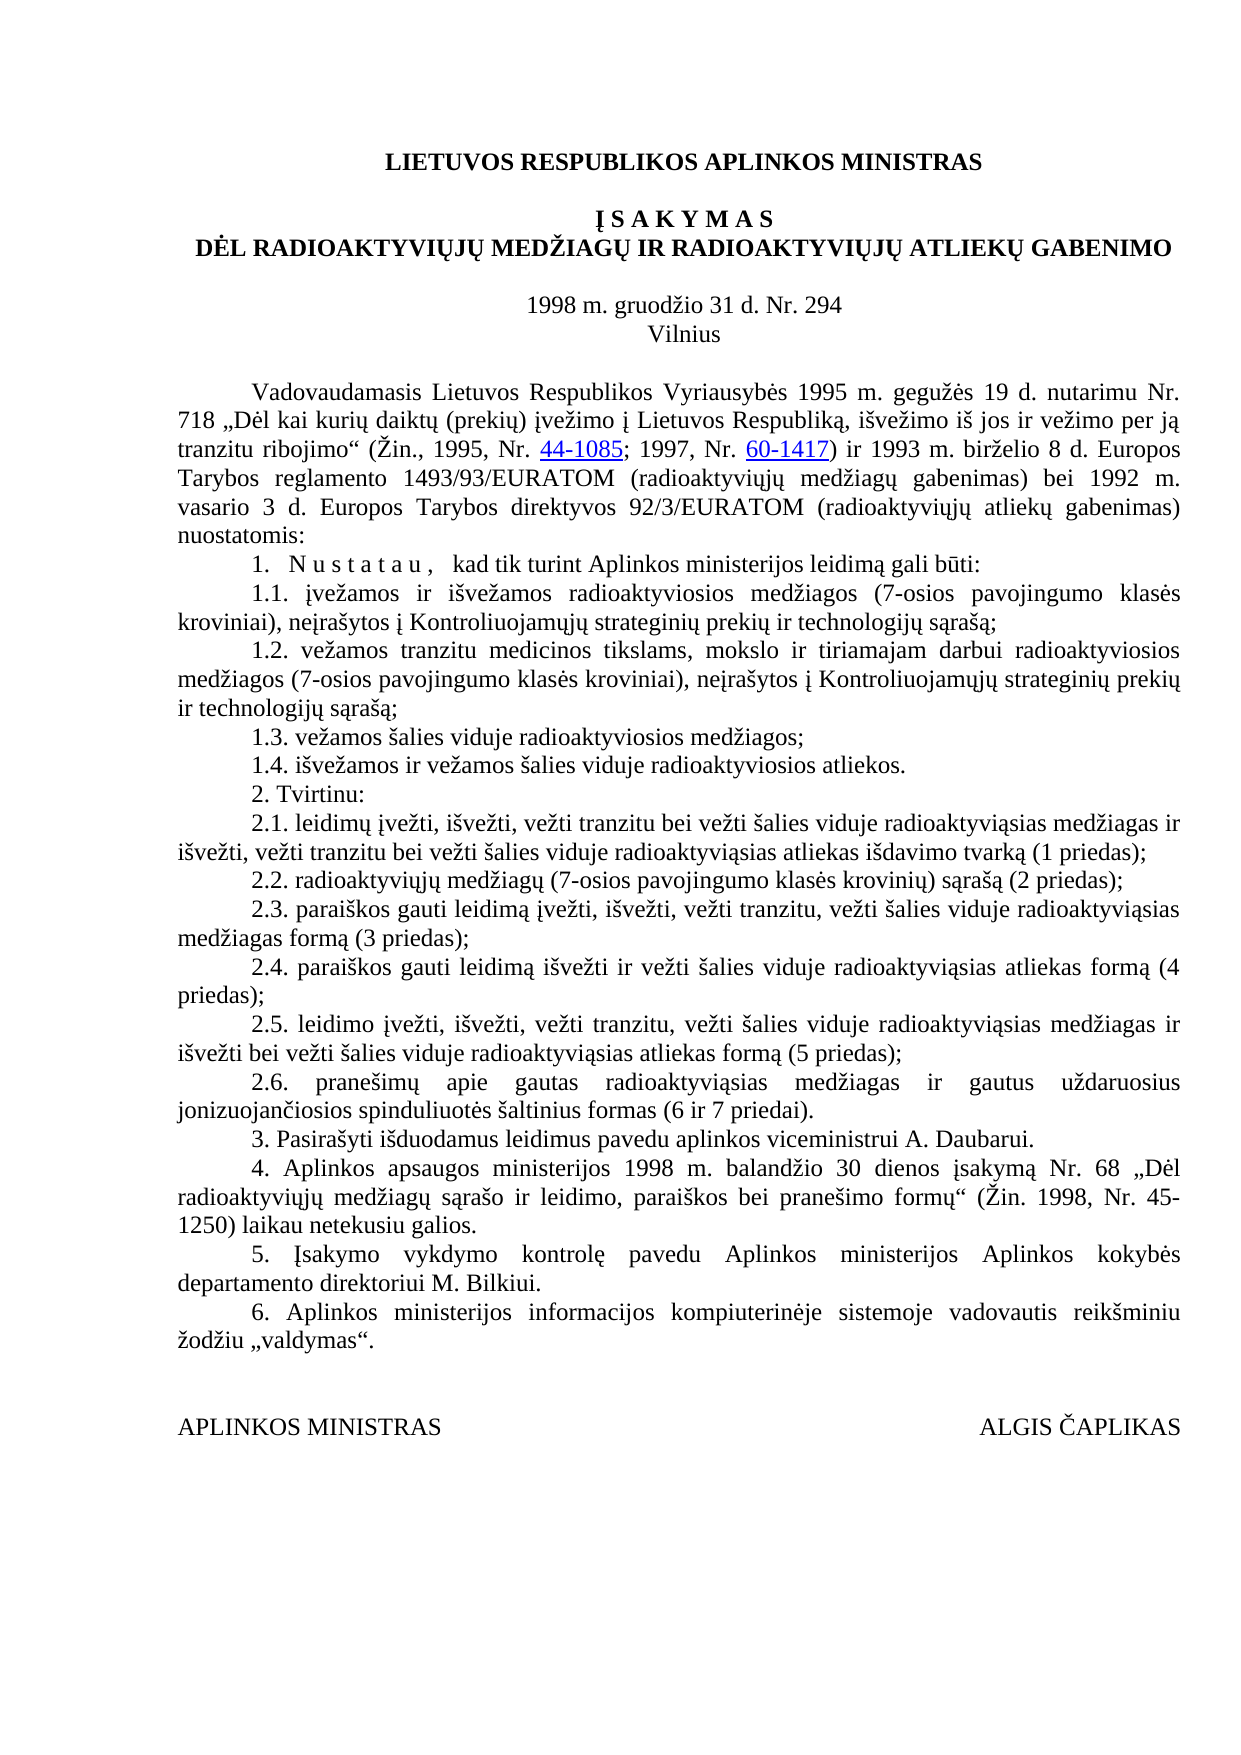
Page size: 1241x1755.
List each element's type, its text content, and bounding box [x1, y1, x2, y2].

text 6. Aplinkos ministerijos informacijos kompiuterinėje sistemoje vadovautis reikšminiu žodžiu „valdymas“. [177, 1297, 1181, 1354]
text 2.2. radioaktyviųjų medžiagų (7-osios pavojingumo klasės krovinių) sąrašą (2 priedas); [177, 866, 1181, 894]
text 1.4. išvežamos ir vežamos šalies viduje radioaktyviosios atliekos. [177, 751, 1181, 779]
text 1.1. įvežamos ir išvežamos radioaktyviosios medžiagos (7-osios pavojingumo klasės kroviniai), neįrašytos į Kontroliuojamųjų strateginių prekių ir technologijų sąrašą; [177, 578, 1181, 636]
text 2. Tvirtinu: [177, 779, 1181, 808]
text Vilnius [187, 319, 1181, 348]
text 2.1. leidimų įvežti, išvežti, vežti tranzitu bei vežti šalies viduje radioaktyviąsias medžiagas ir išvežti, vežti tranzitu bei vežti šalies viduje radioaktyviąsias atliekas išdavimo tvarką (1 priedas); [177, 808, 1181, 866]
text Į S A K Y M A S [187, 204, 1181, 233]
text APLINKOS MINISTRAS ALGIS ČAPLIKAS [177, 1412, 1181, 1441]
text 1. Nustatau, kad tik turint Aplinkos ministerijos leidimą gali būti: [177, 549, 1181, 578]
text 5. Įsakymo vykdymo kontrolę pavedu Aplinkos ministerijos Aplinkos kokybės departamento direktoriui M. Bilkiui. [177, 1239, 1181, 1297]
text 1.3. vežamos šalies viduje radioaktyviosios medžiagos; [177, 722, 1181, 751]
text DĖL RADIOAKTYVIŲJŲ MEDŽIAGŲ IR RADIOAKTYVIŲJŲ ATLIEKŲ GABENIMO [187, 233, 1181, 262]
text 2.5. leidimo įvežti, išvežti, vežti tranzitu, vežti šalies viduje radioaktyviąsias medžiagas ir išvežti bei vežti šalies viduje radioaktyviąsias atliekas formą (5 priedas); [177, 1009, 1181, 1067]
text 1998 m. gruodžio 31 d. Nr. 294 [187, 291, 1181, 319]
text 2.6. pranešimų apie gautas radioaktyviąsias medžiagas ir gautus uždaruosius jonizuojančiosios spinduliuotės šaltinius formas (6 ir 7 priedai). [177, 1067, 1181, 1124]
text Vadovaudamasis Lietuvos Respublikos Vyriausybės 1995 m. gegužės 19 d. nutarimu Nr. 718 „Dėl kai kurių daiktų (prekių) įvežimo į Lietuvos Respubliką, išvežimo iš jos ir vežimo per ją tranzitu ribojimo“ (Žin., 1995, Nr. 44-1085; 1997, Nr. 60-1417) ir 1993 m. birželio 8 d. Europos Tarybos reglamento 1493/93/EURATOM (radioaktyviųjų medžiagų gabenimas) bei 1992 m. vasario 3 d. Europos Tarybos direktyvos 92/3/EURATOM (radioaktyviųjų atliekų gabenimas) nuostatomis: [177, 377, 1181, 549]
text 2.4. paraiškos gauti leidimą išvežti ir vežti šalies viduje radioaktyviąsias atliekas formą (4 priedas); [177, 952, 1181, 1009]
text 1.2. vežamos tranzitu medicinos tikslams, mokslo ir tiriamajam darbui radioaktyviosios medžiagos (7-osios pavojingumo klasės kroviniai), neįrašytos į Kontroliuojamųjų strateginių prekių ir technologijų sąrašą; [177, 636, 1181, 722]
text 4. Aplinkos apsaugos ministerijos 1998 m. balandžio 30 dienos įsakymą Nr. 68 „Dėl radioaktyviųjų medžiagų sąrašo ir leidimo, paraiškos bei pranešimo formų“ (Žin. 1998, Nr. 45-1250) laikau netekusiu galios. [177, 1153, 1181, 1239]
text LIETUVOS RESPUBLIKOS APLINKOS MINISTRAS [187, 147, 1181, 176]
text 2.3. paraiškos gauti leidimą įvežti, išvežti, vežti tranzitu, vežti šalies viduje radioaktyviąsias medžiagas formą (3 priedas); [177, 894, 1181, 952]
text 3. Pasirašyti išduodamus leidimus pavedu aplinkos viceministrui A. Daubarui. [177, 1124, 1181, 1153]
